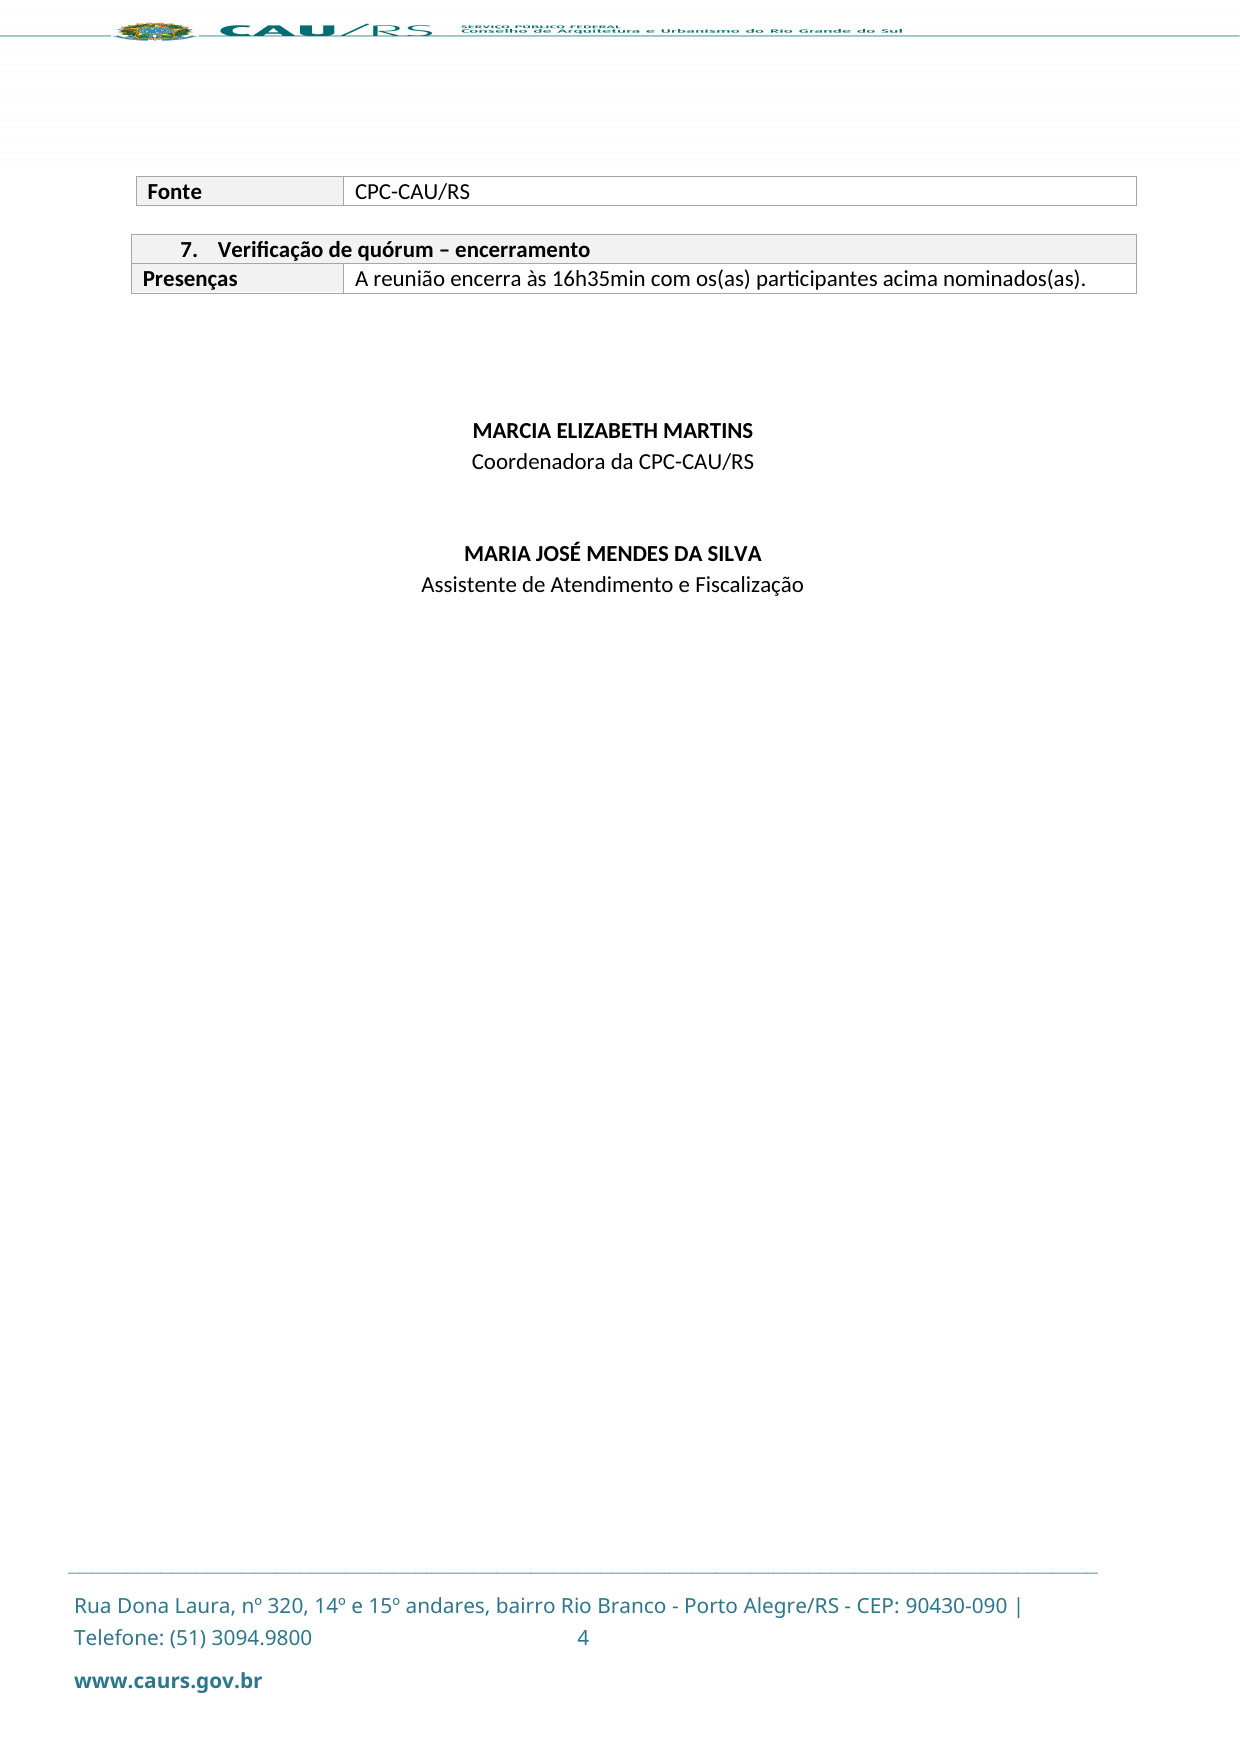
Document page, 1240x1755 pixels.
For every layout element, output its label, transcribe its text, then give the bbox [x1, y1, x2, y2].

table_cell [131, 176, 136, 205]
table_cell [131, 205, 1136, 234]
text Coordenadora da CPC-CAU/RS [133, 447, 1093, 475]
table_cell Presenças [132, 264, 343, 292]
text MARIA JOSÉ MENDES DA SILVA [133, 539, 1093, 567]
text Assistente de Atendimento e Fiscalização [133, 570, 1093, 598]
text MARCIA ELIZABETH MARTINS [133, 416, 1093, 444]
table_cell Fonte [137, 177, 343, 205]
table_cell A reunião encerra às 16h35min com os(as) participantes acima nominados(as). [344, 264, 1136, 292]
table_cell CPC-CAU/RS [344, 177, 1136, 205]
table_cell Verificação de quórum – encerramento [132, 235, 1136, 263]
